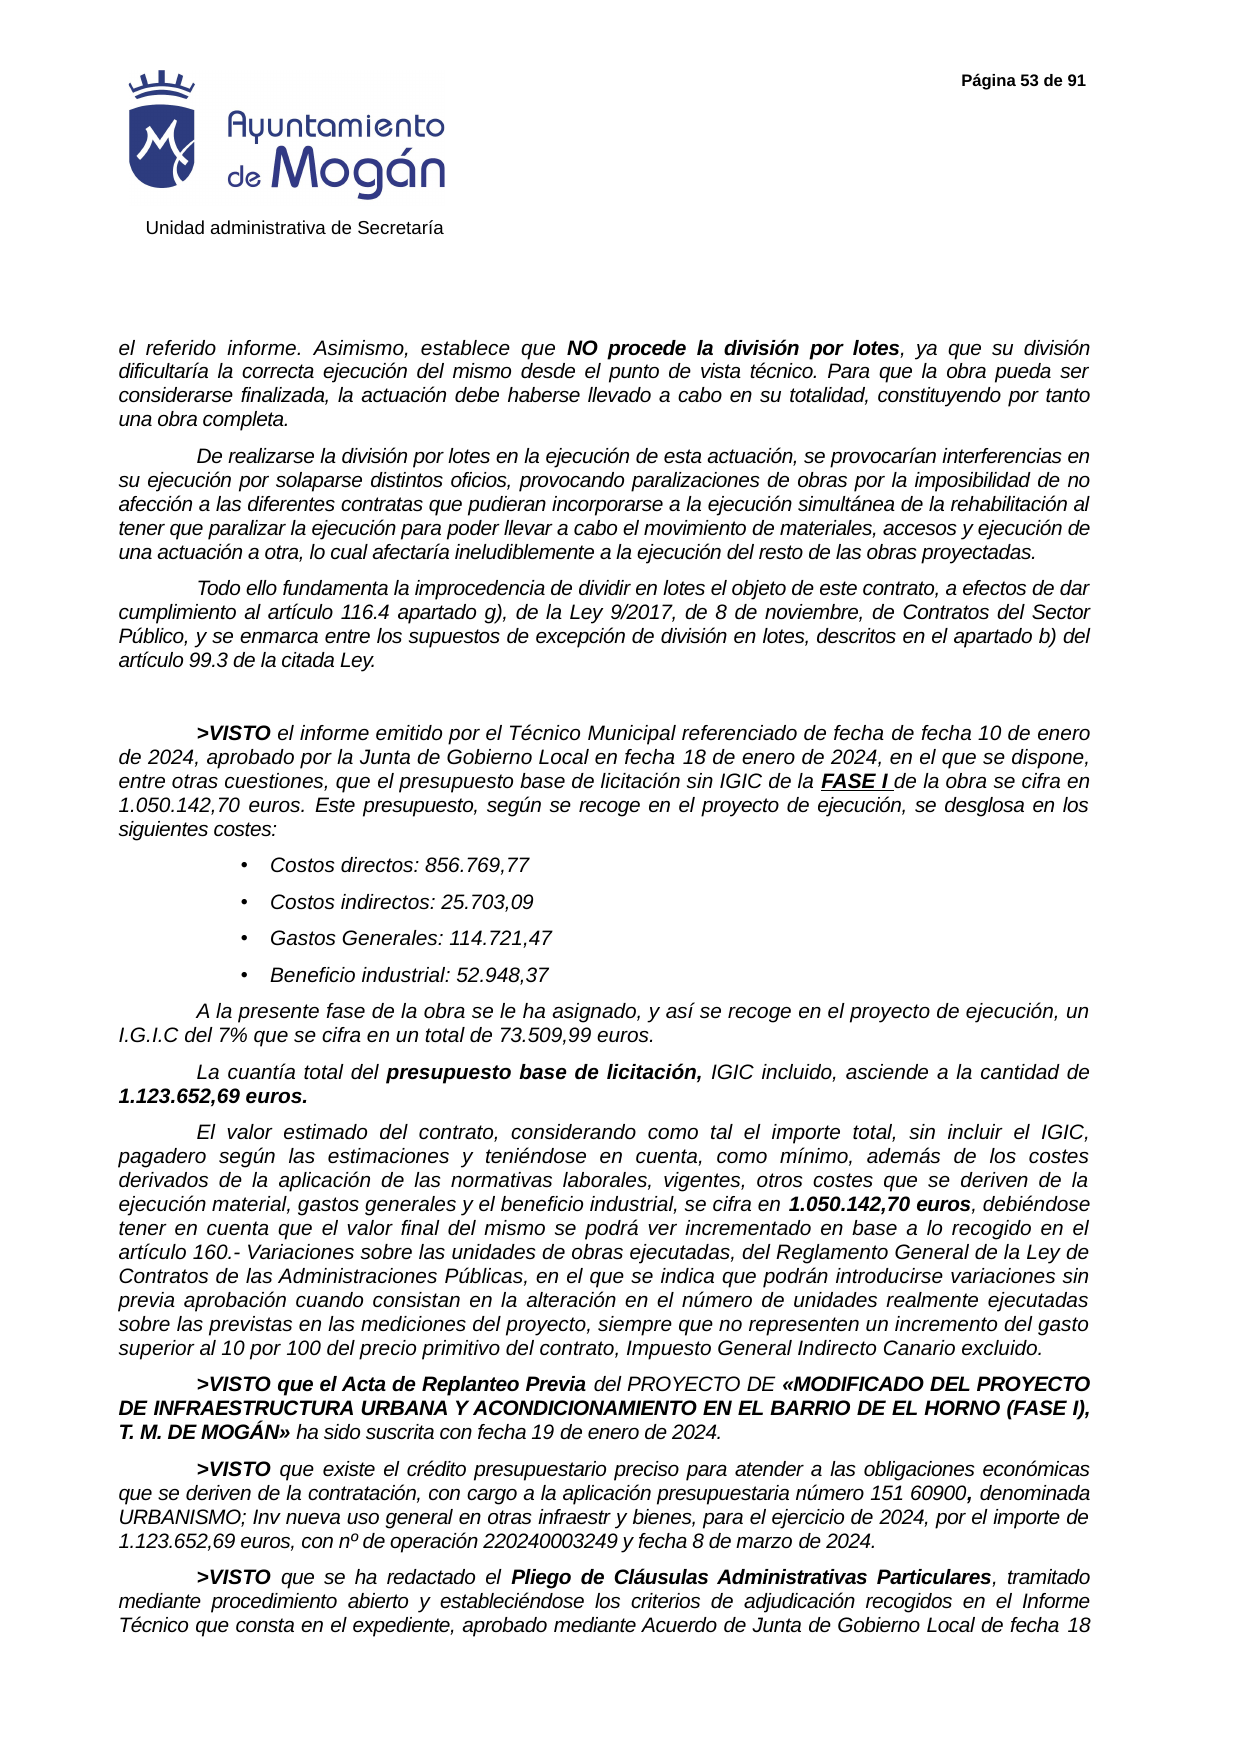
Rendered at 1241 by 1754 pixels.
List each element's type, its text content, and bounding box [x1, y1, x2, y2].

text El valor estimado del contrato, considerando como tal el importe total, sin incluir el IGIC, pagadero según las estimaciones y teniéndose en cuenta, como mínimo, además de los costes derivados de la aplicación de las normativas laborales, vigentes, otros costes que se deriven de la ejecución material, gastos generales y el beneficio industrial, se cifra en 1.050.142,70 euros, debiéndose tener en cuenta que el valor final del mismo se podrá ver incrementado en base a lo recogido en el artículo 160.- Variaciones sobre las unidades de obras ejecutadas, del Reglamento General de la Ley de Contratos de las Administraciones Públicas, en el que se indica que podrán introducirse variaciones sin previa aprobación cuando consistan en la alteración en el número de unidades realmente ejecutadas sobre las previstas en las mediciones del proyecto, siempre que no representen un incremento del gasto superior al 10 por 100 del precio primitivo del contrato, Impuesto General Indirecto Canario excluido. [118, 1120, 1092, 1360]
text >VISTO que se ha redactado el Pliego de Cláusulas Administrativas Particulares, tramitado mediante procedimiento abierto y estableciéndose los criterios de adjudicación recogidos en el Informe Técnico que consta en el expediente, aprobado mediante Acuerdo de Junta de Gobierno Local de fecha 18 [118, 1565, 1092, 1637]
text A la presente fase de la obra se le ha asignado, y así se recoge en el proyecto de ejecución, un I.G.I.C del 7% que se cifra en un total de 73.509,99 euros. [118, 999, 1092, 1047]
list Beneficio industrial: 52.948,37 [162, 963, 1092, 987]
text el referido informe. Asimismo, establece que NO procede la división por lotes, ya que su división dificultaría la correcta ejecución del mismo desde el punto de vista técnico. Para que la obra pueda ser considerarse finalizada, la actuación debe haberse llevado a cabo en su totalidad, constituyendo por tanto una obra completa. [118, 335, 1092, 431]
text La cuantía total del presupuesto base de licitación, IGIC incluido, asciende a la cantidad de 1.123.652,69 euros. [118, 1060, 1092, 1108]
text >VISTO el informe emitido por el Técnico Municipal referenciado de fecha de fecha 10 de enero de 2024, aprobado por la Junta de Gobierno Local en fecha 18 de enero de 2024, en el que se dispone, entre otras cuestiones, que el presupuesto base de licitación sin IGIC de la FASE I de la obra se cifra en 1.050.142,70 euros. Este presupuesto, según se recoge en el proyecto de ejecución, se desglosa en los siguientes costes: [118, 721, 1092, 841]
list Gastos Generales: 114.721,47 [162, 926, 1092, 950]
picture [128, 70, 445, 206]
text Todo ello fundamenta la improcedencia de dividir en lotes el objeto de este contrato, a efectos de dar cumplimiento al artículo 116.4 apartado g), de la Ley 9/2017, de 8 de noviembre, de Contratos del Sector Público, y se enmarca entre los supuestos de excepción de división en lotes, descritos en el apartado b) del artículo 99.3 de la citada Ley. [118, 576, 1092, 672]
text De realizarse la división por lotes en la ejecución de esta actuación, se provocarían interferencias en su ejecución por solaparse distintos oficios, provocando paralizaciones de obras por la imposibilidad de no afección a las diferentes contratas que pudieran incorporarse a la ejecución simultánea de la rehabilitación al tener que paralizar la ejecución para poder llevar a cabo el movimiento de materiales, accesos y ejecución de una actuación a otra, lo cual afectaría ineludiblemente a la ejecución del resto de las obras proyectadas. [118, 444, 1092, 563]
list Costos directos: 856.769,77 [162, 853, 1092, 877]
text >VISTO que existe el crédito presupuestario preciso para atender a las obligaciones económicas que se deriven de la contratación, con cargo a la aplicación presupuestaria número 151 60900, denominada URBANISMO; Inv nueva uso general en otras infraestr y bienes, para el ejercicio de 2024, por el importe de 1.123.652,69 euros, con nº de operación 220240003249 y fecha 8 de marzo de 2024. [118, 1457, 1092, 1552]
list Costos indirectos: 25.703,09 [162, 889, 1092, 914]
text >VISTO que el Acta de Replanteo Previa del PROYECTO DE «MODIFICADO DEL PROYECTO DE INFRAESTRUCTURA URBANA Y ACONDICIONAMIENTO EN EL BARRIO DE EL HORNO (FASE I), T. M. DE MOGÁN» ha sido suscrita con fecha 19 de enero de 2024. [118, 1372, 1092, 1444]
